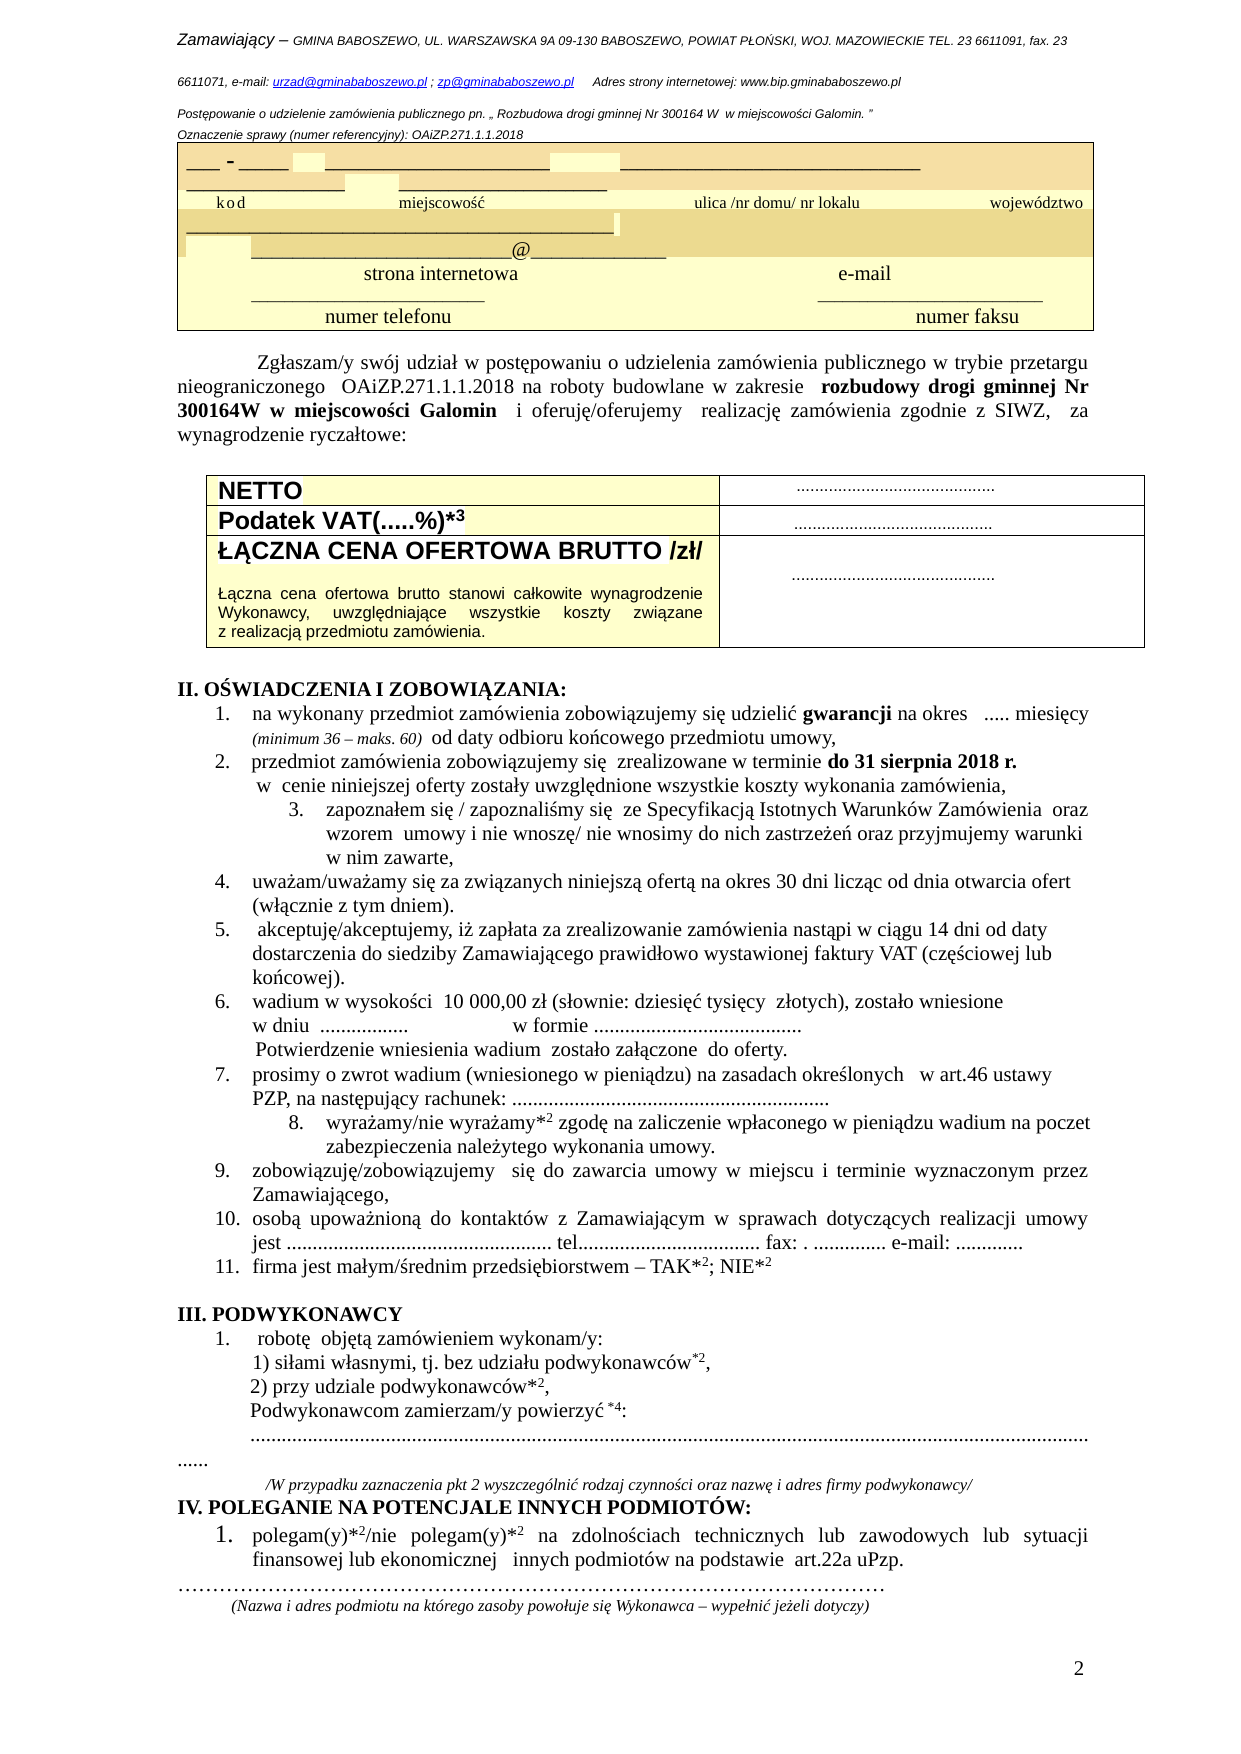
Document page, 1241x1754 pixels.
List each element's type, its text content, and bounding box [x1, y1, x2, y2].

text (Nazwa i adres podmiotu na którego zasoby powołuje się Wykonawca – wypełnić jeżeli dotyczy) [177, 1596, 1089, 1615]
list firma jest małym/średnim przedsiębiorstwem – TAK*2; NIE*2 [214, 1254, 1089, 1278]
table_cell Podatek VAT(.....%)*3 [207, 506, 719, 535]
list polegam(y)*2/nie polegam(y)*2 na zdolnościach technicznych lub zawodowych lub sytuacji finansowej lub ekonomicznej innych podmiotów na podstawie art.22a uPzp. [214, 1519, 1089, 1571]
text III. PODWYKONAWCY [177, 1302, 1089, 1326]
table_header ........................................... [720, 476, 1144, 505]
text 1) siłami własnymi, tj. bez udziału podwykonawców*2, [252, 1350, 1094, 1374]
list prosimy o zwrot wadium (wniesionego w pieniądzu) na zasadach określonych w art.46 ustawy PZP, na następujący rachunek: ............................................................. [214, 1061, 1089, 1109]
list robotę objętą zamówieniem wykonam/y: [214, 1326, 1089, 1350]
list zapoznałem się / zapoznaliśmy się ze Specyfikacją Istotnych Warunków Zamówienia oraz wzorem umowy i nie wnoszę/ nie wnosimy do nich zastrzeżeń oraz przyjmujemy warunki w nim zawarte, [288, 797, 1094, 869]
list osobą upoważnioną do kontaktów z Zamawiającym w sprawach dotyczących realizacji umowy jest ................................................... tel................................... fax: . .............. e-mail: ............. [214, 1206, 1089, 1254]
text strona internetowa e-mail ____________________________ ___________________________ [178, 257, 1093, 301]
text 2) przy udziale podwykonawców*2, [177, 1374, 1089, 1398]
text II. OŚWIADCZENIA I ZOBOWIĄZANIA: [177, 676, 1089, 701]
list wadium w wysokości 10 000,00 zł (słownie: dziesięć tysięcy złotych), zostało wniesione w dniu ................. w formie ........................................ [214, 989, 1089, 1037]
text ....................................................................................................................................................................... [177, 1422, 1089, 1471]
table_header NETTO [207, 476, 719, 505]
list wyrażamy/nie wyrażamy*2 zgodę na zaliczenie wpłaconego w pieniądzu wadium na poczet zabezpieczenia należytego wykonania umowy. [288, 1109, 1094, 1158]
text w cenie niniejszej oferty zostały uwzględnione wszystkie koszty wykonania zamówienia, [214, 773, 1094, 797]
text IV. POLEGANIE NA POTENCJALE INNYCH PODMIOTÓW: [177, 1494, 1089, 1519]
text kod miejscowość ulica /nr domu/ nr lokalu województwo [178, 190, 1093, 209]
list zobowiązuję/zobowiązujemy się do zawarcia umowy w miejscu i terminie wyznaczonym przez Zamawiającego, [214, 1158, 1089, 1206]
text numer telefonu numer faksu [178, 301, 1093, 330]
text _________________________________________ _________________________@_____________ [178, 209, 1093, 257]
table_cell ŁĄCZNA CENA OFERTOWA BRUTTO /zł/ Łączna cena ofertowa brutto stanowi całkowite wynagrodzenie Wykonawcy, uwzględniające wszystkie koszty związane z realizacją przedmiotu zamówienia. [207, 536, 719, 647]
list na wykonany przedmiot zamówienia zobowiązujemy się udzielić gwarancji na okres ..... miesięcy (minimum 36 – maks. 60) od daty odbioru końcowego przedmiotu umowy, [214, 701, 1089, 749]
table_cell ............................................ [720, 536, 1144, 647]
list uważam/uważamy się za związanych niniejszą ofertą na okres 30 dni licząc od dnia otwarcia ofert (włącznie z tym dniem). [214, 869, 1089, 917]
text 2. przedmiot zamówienia zobowiązujemy się zrealizowane w terminie do 31 sierpnia 2018 r. [214, 749, 1094, 773]
text Podwykonawcom zamierzam/y powierzyć *4: [177, 1398, 1089, 1422]
text ………………………………………………………………………………………… [177, 1571, 1089, 1596]
text /W przypadku zaznaczenia pkt 2 wyszczególnić rodzaj czynności oraz nazwę i adres firmy podwykonawcy/ [177, 1471, 1089, 1494]
table_cell ........................................... [720, 506, 1144, 535]
text Potwierdzenie wniesienia wadium zostało załączone do oferty. [177, 1037, 1089, 1061]
text Zgłaszam/y swój udział w postępowaniu o udzielenia zamówienia publicznego w trybie przetargu nieograniczonego OAiZP.271.1.1.2018 na roboty budowlane w zakresie rozbudowy drogi gminnej Nr 300164W w miejscowości Galomin i oferuję/oferujemy realizację zamówienia zgodnie z SIWZ, za wynagrodzenie ryczałtowe: [177, 350, 1089, 446]
list akceptuję/akceptujemy, iż zapłata za zrealizowanie zamówienia nastąpi w ciągu 14 dni od daty dostarczenia do siedziby Zamawiającego prawidłowo wystawionej faktury VAT (częściowej lub końcowej). [214, 917, 1089, 989]
text ____ - ______ ___________________________ ____________________________________ ___________________ _________________________ [178, 143, 1093, 190]
